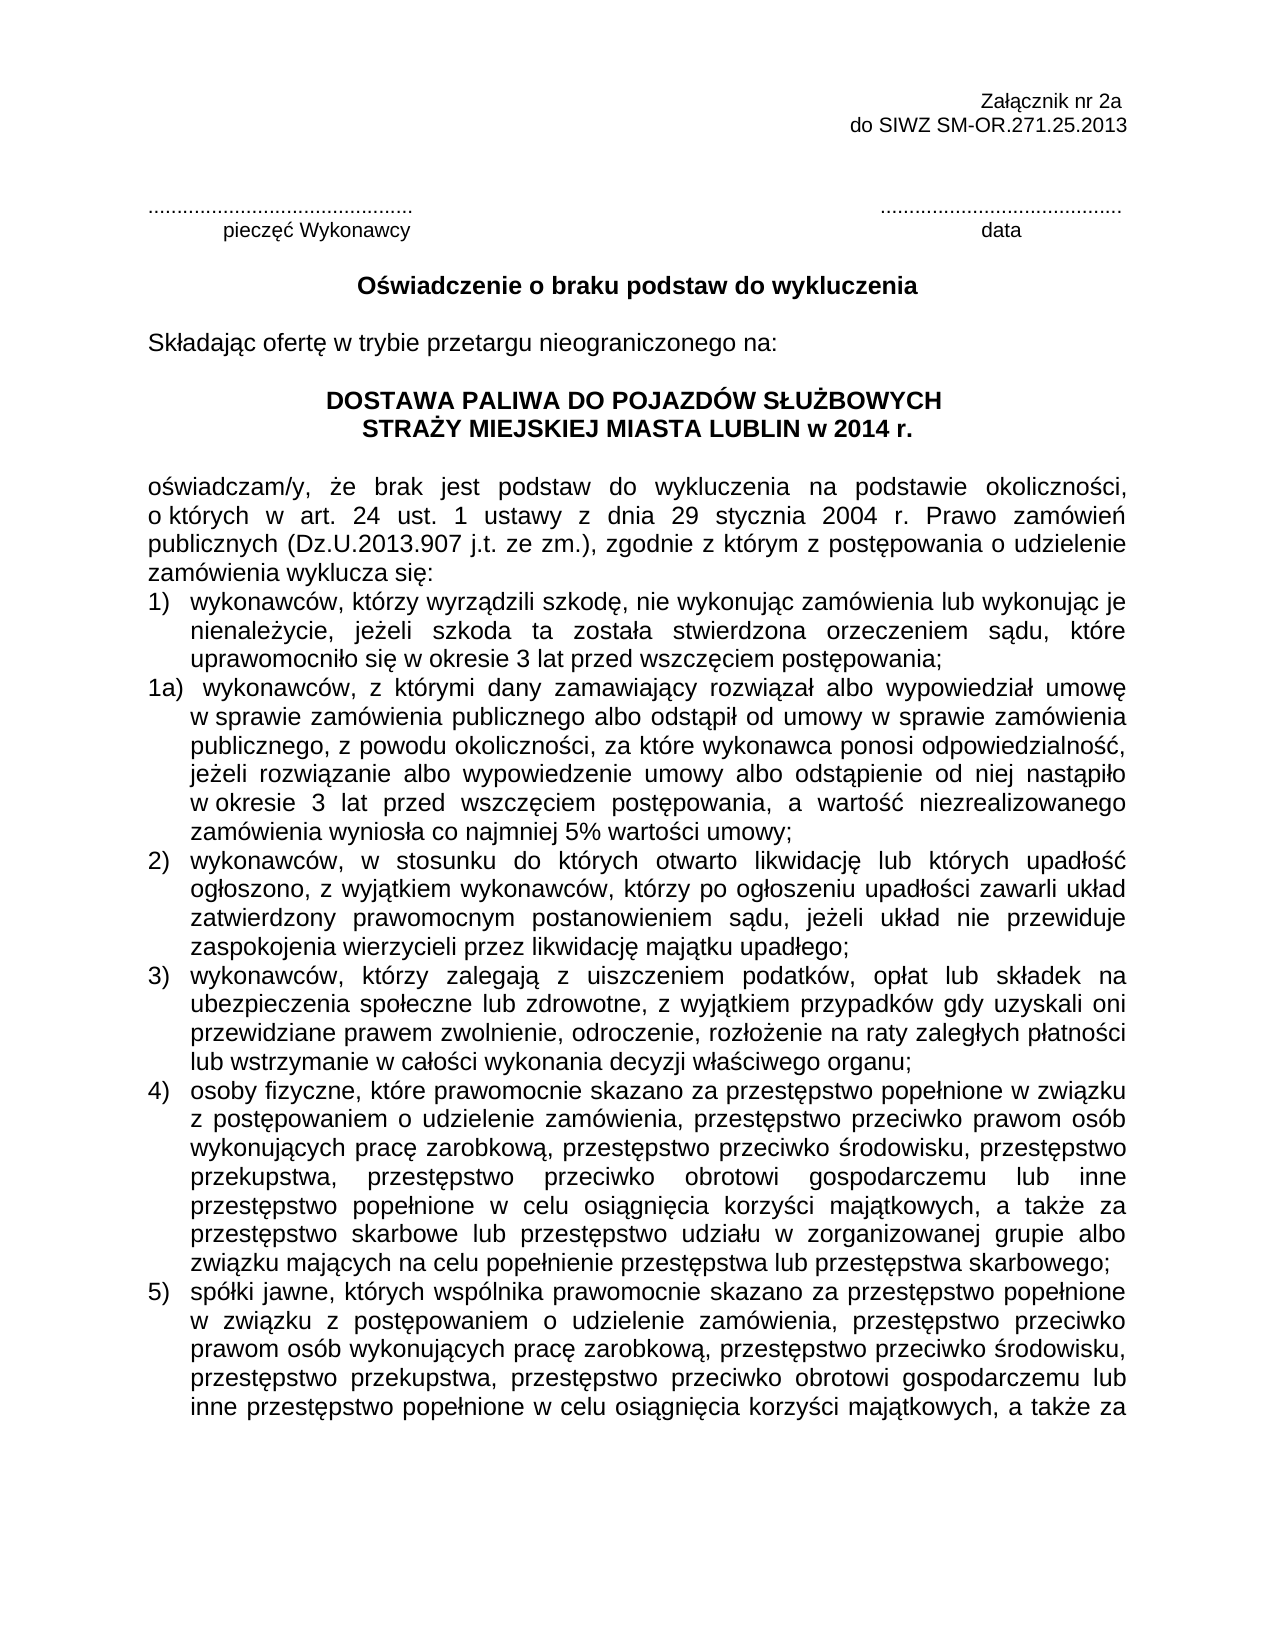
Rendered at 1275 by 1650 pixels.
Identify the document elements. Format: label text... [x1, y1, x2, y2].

text STRAŻY MIEJSKIEJ MIASTA LUBLIN w 2014 r. [148, 414, 1127, 443]
text .............................................. .......................................... [148, 194, 1127, 218]
text 4) osoby fizyczne, które prawomocnie skazano za przestępstwo popełnione w związku z postępowaniem o udzielenie zamówienia, przestępstwo przeciwko prawom osób wykonujących pracę zarobkową, przestępstwo przeciwko środowisku, przestępstwo przekupstwa, przestępstwo przeciwko obrotowi gospodarczemu lub inne przestępstwo popełnione w celu osiągnięcia korzyści majątkowych, a także za przestępstwo skarbowe lub przestępstwo udziału w zorganizowanej grupie albo związku mających na celu popełnienie przestępstwa lub przestępstwa skarbowego; [148, 1076, 1127, 1277]
text 1a) wykonawców, z którymi dany zamawiający rozwiązał albo wypowiedział umowę w sprawie zamówienia publicznego albo odstąpił od umowy w sprawie zamówienia publicznego, z powodu okoliczności, za które wykonawca ponosi odpowiedzialność, jeżeli rozwiązanie albo wypowiedzenie umowy albo odstąpienie od niej nastąpiło w okresie 3 lat przed wszczęciem postępowania, a wartość niezrealizowanego zamówienia wyniosła co najmniej 5% wartości umowy; [148, 673, 1127, 846]
text 2) wykonawców, w stosunku do których otwarto likwidację lub których upadłość ogłoszono, z wyjątkiem wykonawców, którzy po ogłoszeniu upadłości zawarli układ zatwierdzony prawomocnym postanowieniem sądu, jeżeli układ nie przewiduje zaspokojenia wierzycieli przez likwidację majątku upadłego; [148, 846, 1127, 961]
text Oświadczenie o braku podstaw do wykluczenia [148, 271, 1127, 299]
text DOSTAWA PALIWA DO POJAZDÓW SŁUŻBOWYCH [148, 386, 1127, 414]
text Składając ofertę w trybie przetargu nieograniczonego na: [148, 328, 1127, 357]
text oświadczam/y, że brak jest podstaw do wykluczenia na podstawie okoliczności, o których w art. 24 ust. 1 ustawy z dnia 29 stycznia 2004 r. Prawo zamówień publicznych (Dz.U.2013.907 j.t. ze zm.), zgodnie z którym z postępowania o udzielenie zamówienia wyklucza się: [148, 472, 1127, 587]
text 1) wykonawców, którzy wyrządzili szkodę, nie wykonując zamówienia lub wykonując je nienależycie, jeżeli szkoda ta została stwierdzona orzeczeniem sądu, które uprawomocniło się w okresie 3 lat przed wszczęciem postępowania; [148, 587, 1127, 673]
text 3) wykonawców, którzy zalegają z uiszczeniem podatków, opłat lub składek na ubezpieczenia społeczne lub zdrowotne, z wyjątkiem przypadków gdy uzyskali oni przewidziane prawem zwolnienie, odroczenie, rozłożenie na raty zaległych płatności lub wstrzymanie w całości wykonania decyzji właściwego organu; [148, 961, 1127, 1076]
text do SIWZ SM-OR.271.25.2013 [148, 113, 1127, 137]
text 5) spółki jawne, których wspólnika prawomocnie skazano za przestępstwo popełnione w związku z postępowaniem o udzielenie zamówienia, przestępstwo przeciwko prawom osób wykonujących pracę zarobkową, przestępstwo przeciwko środowisku, przestępstwo przekupstwa, przestępstwo przeciwko obrotowi gospodarczemu lub inne przestępstwo popełnione w celu osiągnięcia korzyści majątkowych, a także za [148, 1277, 1127, 1421]
text pieczęć Wykonawcy data [148, 218, 1127, 242]
text Załącznik nr 2a [148, 89, 1127, 113]
